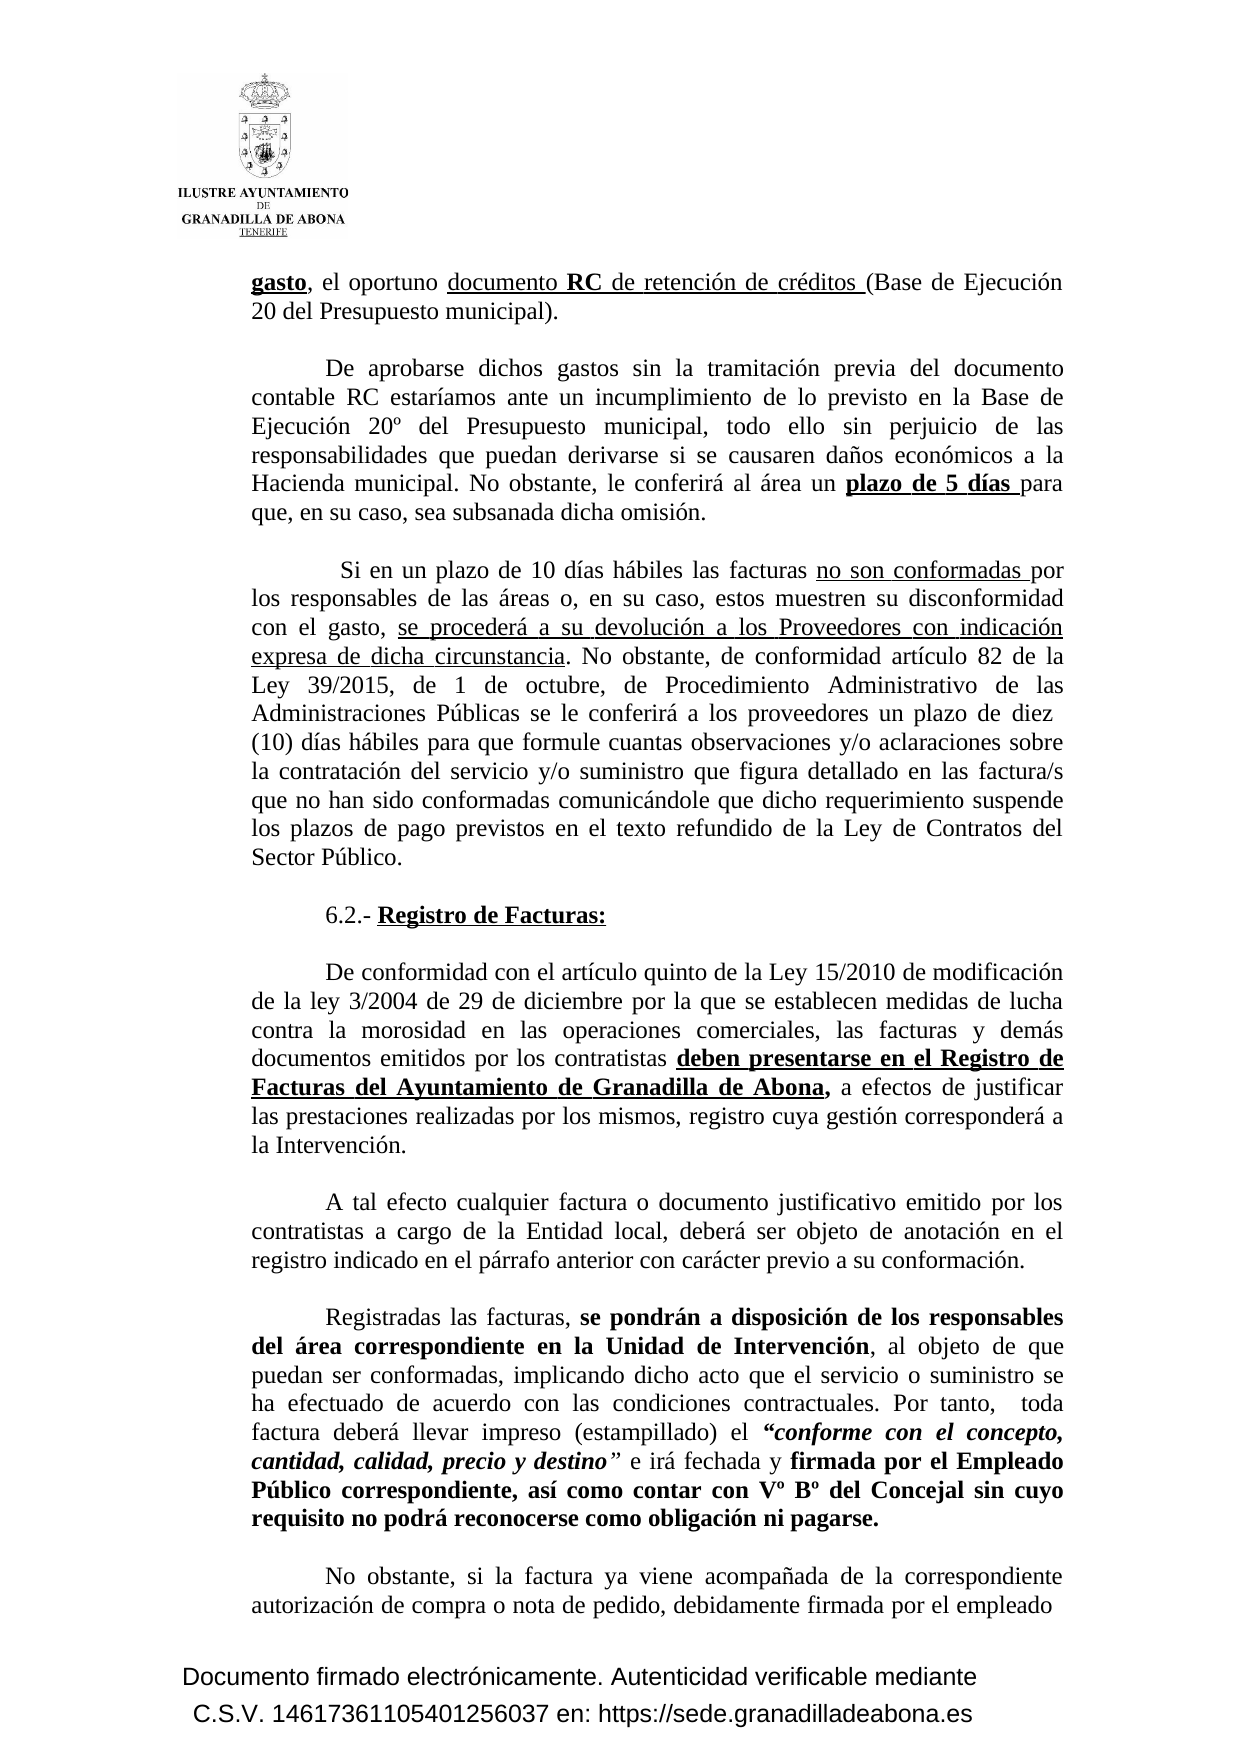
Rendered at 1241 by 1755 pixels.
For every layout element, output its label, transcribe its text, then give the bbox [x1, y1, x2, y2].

text De aprobarse dichos gastos sin la tramitación previa del documento contable RC estaríamos ante un incumplimiento de lo previsto en la Base de Ejecución 20º del Presupuesto municipal, todo ello sin perjuicio de las responsabilidades que puedan derivarse si se causaren daños económicos a la Hacienda municipal. No obstante, le conferirá al área un plazo de 5 días para que, en su caso, sea subsanada dicha omisión. [251, 353, 1064, 526]
text (10) días hábiles para que formule cuantas observaciones y/o aclaraciones sobre la contratación del servicio y/o suministro que figura detallado en las factura/s que no han sido conformadas comunicándole que dicho requerimiento suspende los plazos de pago previstos en el texto refundido de la Ley de Contratos del Sector Público. [251, 727, 1064, 871]
text 6.2.- Registro de Facturas: [325, 900, 1076, 928]
text gasto, el oportuno documento RC de retención de créditos (Base de Ejecución 20 del Presupuesto municipal). [251, 267, 1063, 325]
text De conformidad con el artículo quinto de la Ley 15/2010 de modificación de la ley 3/2004 de 29 de diciembre por la que se establecen medidas de lucha contra la morosidad en las operaciones comerciales, las facturas y demás documentos emitidos por los contratistas deben presentarse en el Registro de Facturas del Ayuntamiento de Granadilla de Abona, a efectos de justificar las prestaciones realizadas por los mismos, registro cuya gestión corresponderá a la Intervención. [251, 957, 1063, 1158]
text No obstante, si la factura ya viene acompañada de la correspondiente autorización de compra o nota de pedido, debidamente firmada por el empleado [251, 1561, 1063, 1618]
text A tal efecto cualquier factura o documento justificativo emitido por los contratistas a cargo de la Entidad local, deberá ser objeto de anotación en el registro indicado en el párrafo anterior con carácter previo a su conformación. [251, 1187, 1063, 1273]
text Si en un plazo de 10 días hábiles las facturas no son conformadas por los responsables de las áreas o, en su caso, estos muestren su disconformidad con el gasto, se procederá a su devolución a los Proveedores con indicación expresa de dicha circunstancia. No obstante, de conformidad artículo 82 de la Ley 39/2015, de 1 de octubre, de Procedimiento Administrativo de las Administraciones Públicas se le conferirá a los proveedores un plazo de diez [251, 555, 1064, 727]
text Registradas las facturas, se pondrán a disposición de los responsables del área correspondiente en la Unidad de Intervención, al objeto de que puedan ser conformadas, implicando dicho acto que el servicio o suministro se ha efectuado de acuerdo con las condiciones contractuales. Por tanto, toda factura deberá llevar impreso (estampillado) el “conforme con el concepto, cantidad, calidad, precio y destino” e irá fechada y firmada por el Empleado Público correspondiente, así como contar con Vº Bº del Concejal sin cuyo requisito no podrá reconocerse como obligación ni pagarse. [251, 1302, 1064, 1532]
